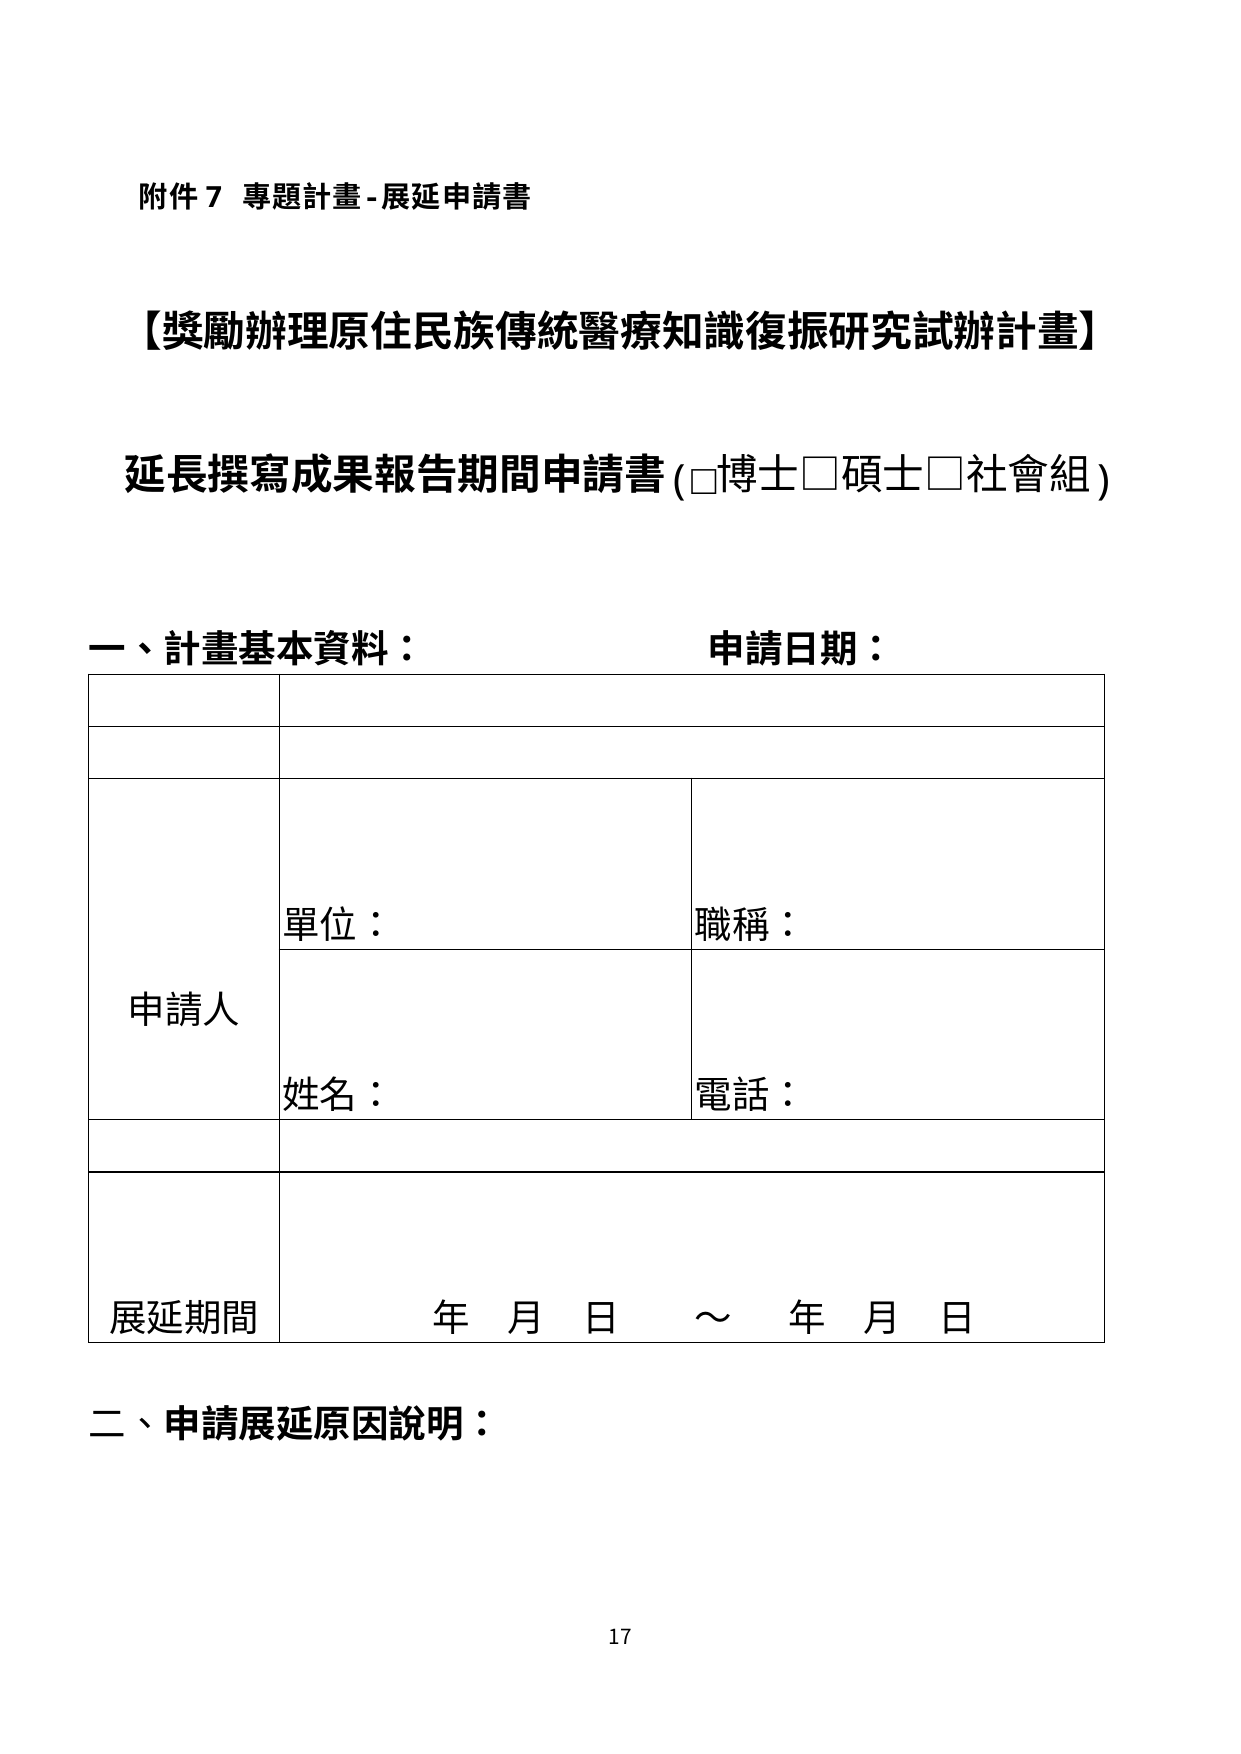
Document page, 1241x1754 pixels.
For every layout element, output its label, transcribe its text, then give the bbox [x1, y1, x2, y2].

table_cell 展延期間 [89, 1173, 279, 1342]
text 一、計畫基本資料： 申請日期： [89, 619, 1152, 673]
table_cell 執行期間 [89, 1120, 279, 1171]
table_cell 核准文號 [89, 727, 279, 778]
table_cell 電話： [692, 950, 1104, 1119]
text 延長撰寫成果報告期間申請書(□博士□碩士□社會組) [89, 441, 1152, 585]
text 二、申請展延原因說明： [89, 1394, 1152, 1449]
table_cell [280, 727, 1104, 778]
table_header [280, 675, 1104, 726]
table_cell 年 月 日 ～ 年 月 日 [280, 1173, 1104, 1342]
table_cell 單位： [280, 779, 691, 948]
table_cell 申請人 [89, 779, 279, 1119]
table_cell 職稱： [692, 779, 1104, 948]
table_cell 姓名： [280, 950, 691, 1119]
table_cell 年 月 日 ～ 年 月 日 [280, 1120, 1104, 1171]
table_header 計畫名稱 [89, 675, 279, 726]
text 【獎勵辦理原住民族傳統醫療知識復振研究試辦計畫】 [89, 298, 1152, 441]
text 附件7 專題計畫-展延申請書 [139, 174, 1152, 216]
